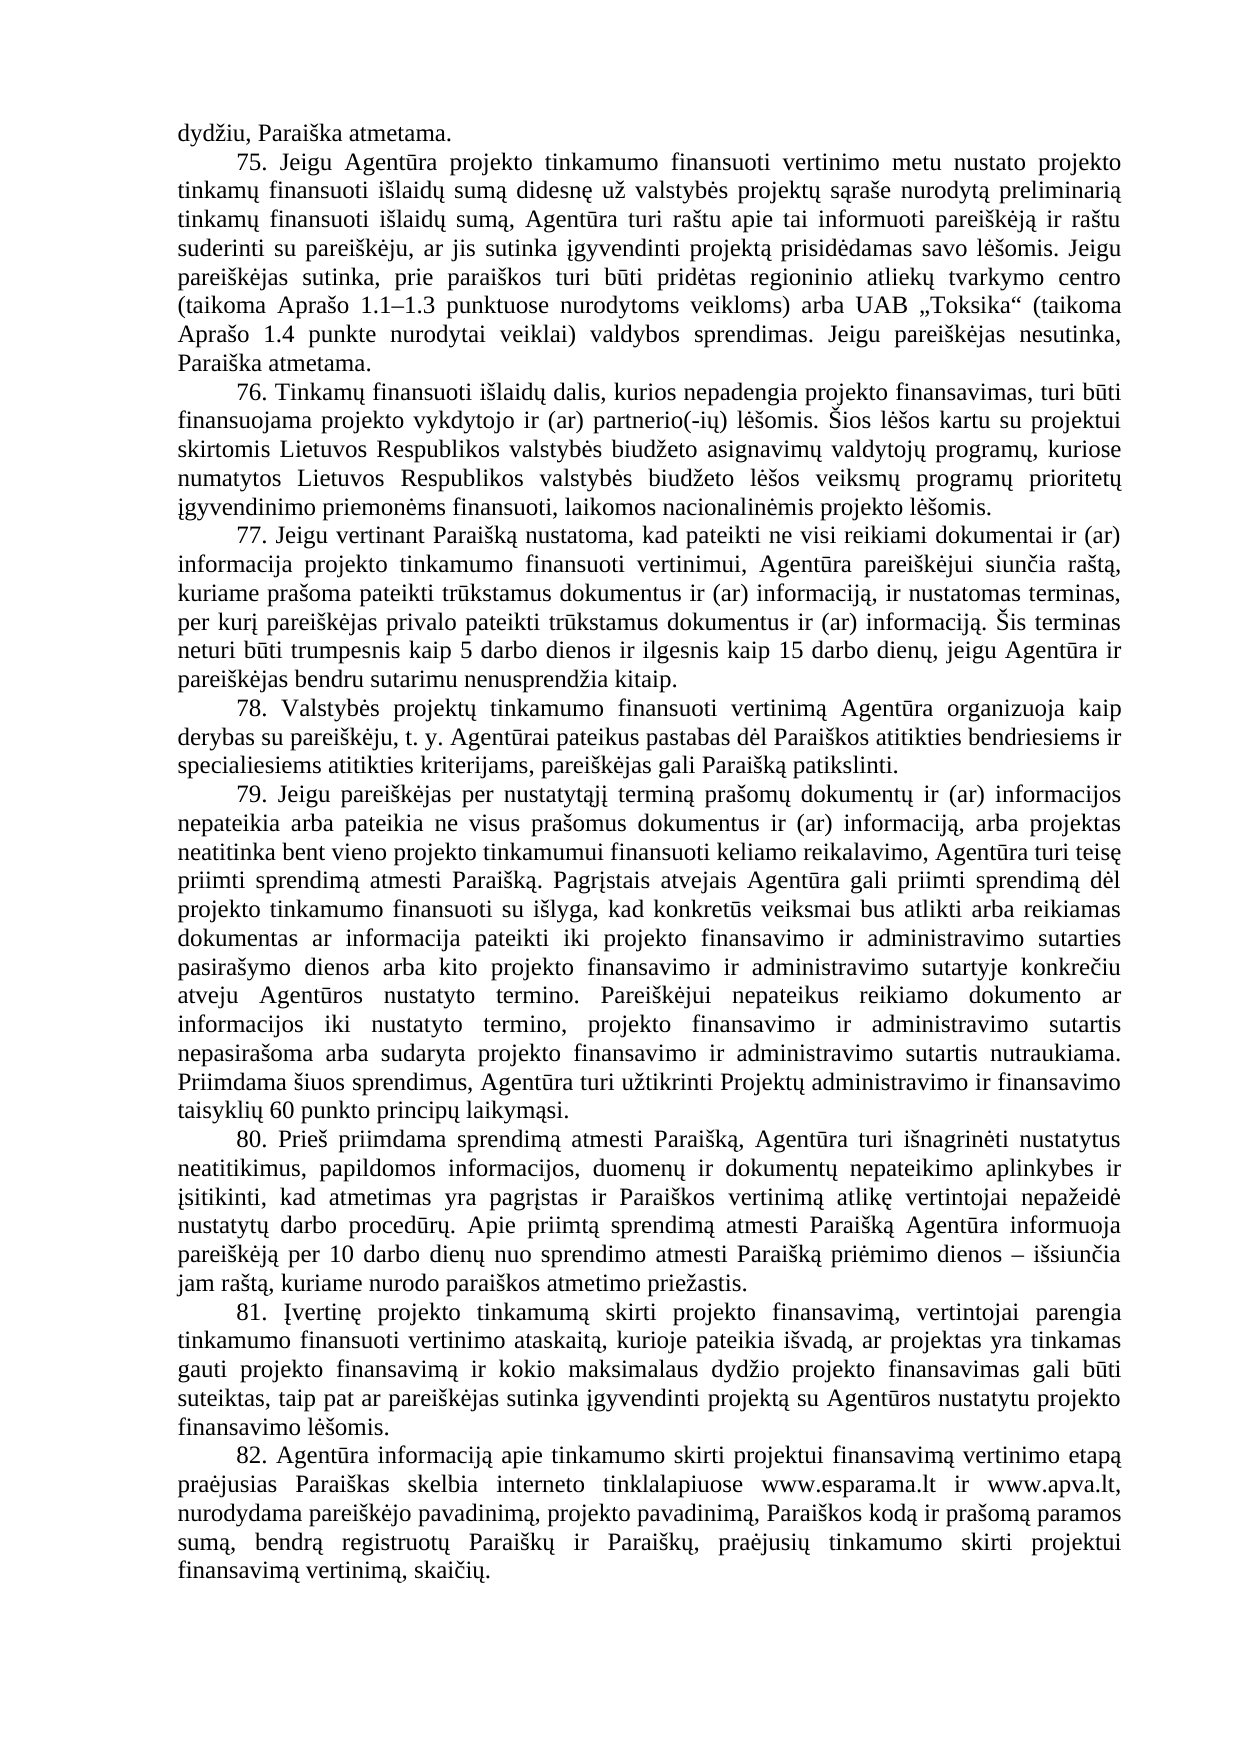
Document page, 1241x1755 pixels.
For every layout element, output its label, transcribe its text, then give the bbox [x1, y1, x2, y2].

text 76. Tinkamų finansuoti išlaidų dalis, kurios nepadengia projekto finansavimas, turi būti finansuojama projekto vykdytojo ir (ar) partnerio(-ių) lėšomis. Šios lėšos kartu su projektui skirtomis Lietuvos Respublikos valstybės biudžeto asignavimų valdytojų programų, kuriose numatytos Lietuvos Respublikos valstybės biudžeto lėšos veiksmų programų prioritetų įgyvendinimo priemonėms finansuoti, laikomos nacionalinėmis projekto lėšomis. [177, 377, 1122, 521]
text dydžiu, Paraiška atmetama. [177, 118, 1122, 147]
text 75. Jeigu Agentūra projekto tinkamumo finansuoti vertinimo metu nustato projekto tinkamų finansuoti išlaidų sumą didesnę už valstybės projektų sąraše nurodytą preliminarią tinkamų finansuoti išlaidų sumą, Agentūra turi raštu apie tai informuoti pareiškėją ir raštu suderinti su pareiškėju, ar jis sutinka įgyvendinti projektą prisidėdamas savo lėšomis. Jeigu pareiškėjas sutinka, prie paraiškos turi būti pridėtas regioninio atliekų tvarkymo centro (taikoma Aprašo 1.1–1.3 punktuose nurodytoms veikloms) arba UAB „Toksika“ (taikoma Aprašo 1.4 punkte nurodytai veiklai) valdybos sprendimas. Jeigu pareiškėjas nesutinka, Paraiška atmetama. [177, 147, 1122, 377]
text 80. Prieš priimdama sprendimą atmesti Paraišką, Agentūra turi išnagrinėti nustatytus neatitikimus, papildomos informacijos, duomenų ir dokumentų nepateikimo aplinkybes ir įsitikinti, kad atmetimas yra pagrįstas ir Paraiškos vertinimą atlikę vertintojai nepažeidė nustatytų darbo procedūrų. Apie priimtą sprendimą atmesti Paraišką Agentūra informuoja pareiškėją per 10 darbo dienų nuo sprendimo atmesti Paraišką priėmimo dienos – išsiunčia jam raštą, kuriame nurodo paraiškos atmetimo priežastis. [177, 1124, 1122, 1297]
text 79. Jeigu pareiškėjas per nustatytąjį terminą prašomų dokumentų ir (ar) informacijos nepateikia arba pateikia ne visus prašomus dokumentus ir (ar) informaciją, arba projektas neatitinka bent vieno projekto tinkamumui finansuoti keliamo reikalavimo, Agentūra turi teisę priimti sprendimą atmesti Paraišką. Pagrįstais atvejais Agentūra gali priimti sprendimą dėl projekto tinkamumo finansuoti su išlyga, kad konkretūs veiksmai bus atlikti arba reikiamas dokumentas ar informacija pateikti iki projekto finansavimo ir administravimo sutarties pasirašymo dienos arba kito projekto finansavimo ir administravimo sutartyje konkrečiu atveju Agentūros nustatyto termino. Pareiškėjui nepateikus reikiamo dokumento ar informacijos iki nustatyto termino, projekto finansavimo ir administravimo sutartis nepasirašoma arba sudaryta projekto finansavimo ir administravimo sutartis nutraukiama. Priimdama šiuos sprendimus, Agentūra turi užtikrinti Projektų administravimo ir finansavimo taisyklių 60 punkto principų laikymąsi. [177, 779, 1122, 1124]
text 81. Įvertinę projekto tinkamumą skirti projekto finansavimą, vertintojai parengia tinkamumo finansuoti vertinimo ataskaitą, kurioje pateikia išvadą, ar projektas yra tinkamas gauti projekto finansavimą ir kokio maksimalaus dydžio projekto finansavimas gali būti suteiktas, taip pat ar pareiškėjas sutinka įgyvendinti projektą su Agentūros nustatytu projekto finansavimo lėšomis. [177, 1297, 1122, 1441]
text 78. Valstybės projektų tinkamumo finansuoti vertinimą Agentūra organizuoja kaip derybas su pareiškėju, t. y. Agentūrai pateikus pastabas dėl Paraiškos atitikties bendriesiems ir specialiesiems atitikties kriterijams, pareiškėjas gali Paraišką patikslinti. [177, 693, 1122, 779]
text 77. Jeigu vertinant Paraišką nustatoma, kad pateikti ne visi reikiami dokumentai ir (ar) informacija projekto tinkamumo finansuoti vertinimui, Agentūra pareiškėjui siunčia raštą, kuriame prašoma pateikti trūkstamus dokumentus ir (ar) informaciją, ir nustatomas terminas, per kurį pareiškėjas privalo pateikti trūkstamus dokumentus ir (ar) informaciją. Šis terminas neturi būti trumpesnis kaip 5 darbo dienos ir ilgesnis kaip 15 darbo dienų, jeigu Agentūra ir pareiškėjas bendru sutarimu nenusprendžia kitaip. [177, 521, 1122, 693]
text 82. Agentūra informaciją apie tinkamumo skirti projektui finansavimą vertinimo etapą praėjusias Paraiškas skelbia interneto tinklalapiuose www.esparama.lt ir www.apva.lt, nurodydama pareiškėjo pavadinimą, projekto pavadinimą, Paraiškos kodą ir prašomą paramos sumą, bendrą registruotų Paraiškų ir Paraiškų, praėjusių tinkamumo skirti projektui finansavimą vertinimą, skaičių. [177, 1441, 1122, 1584]
